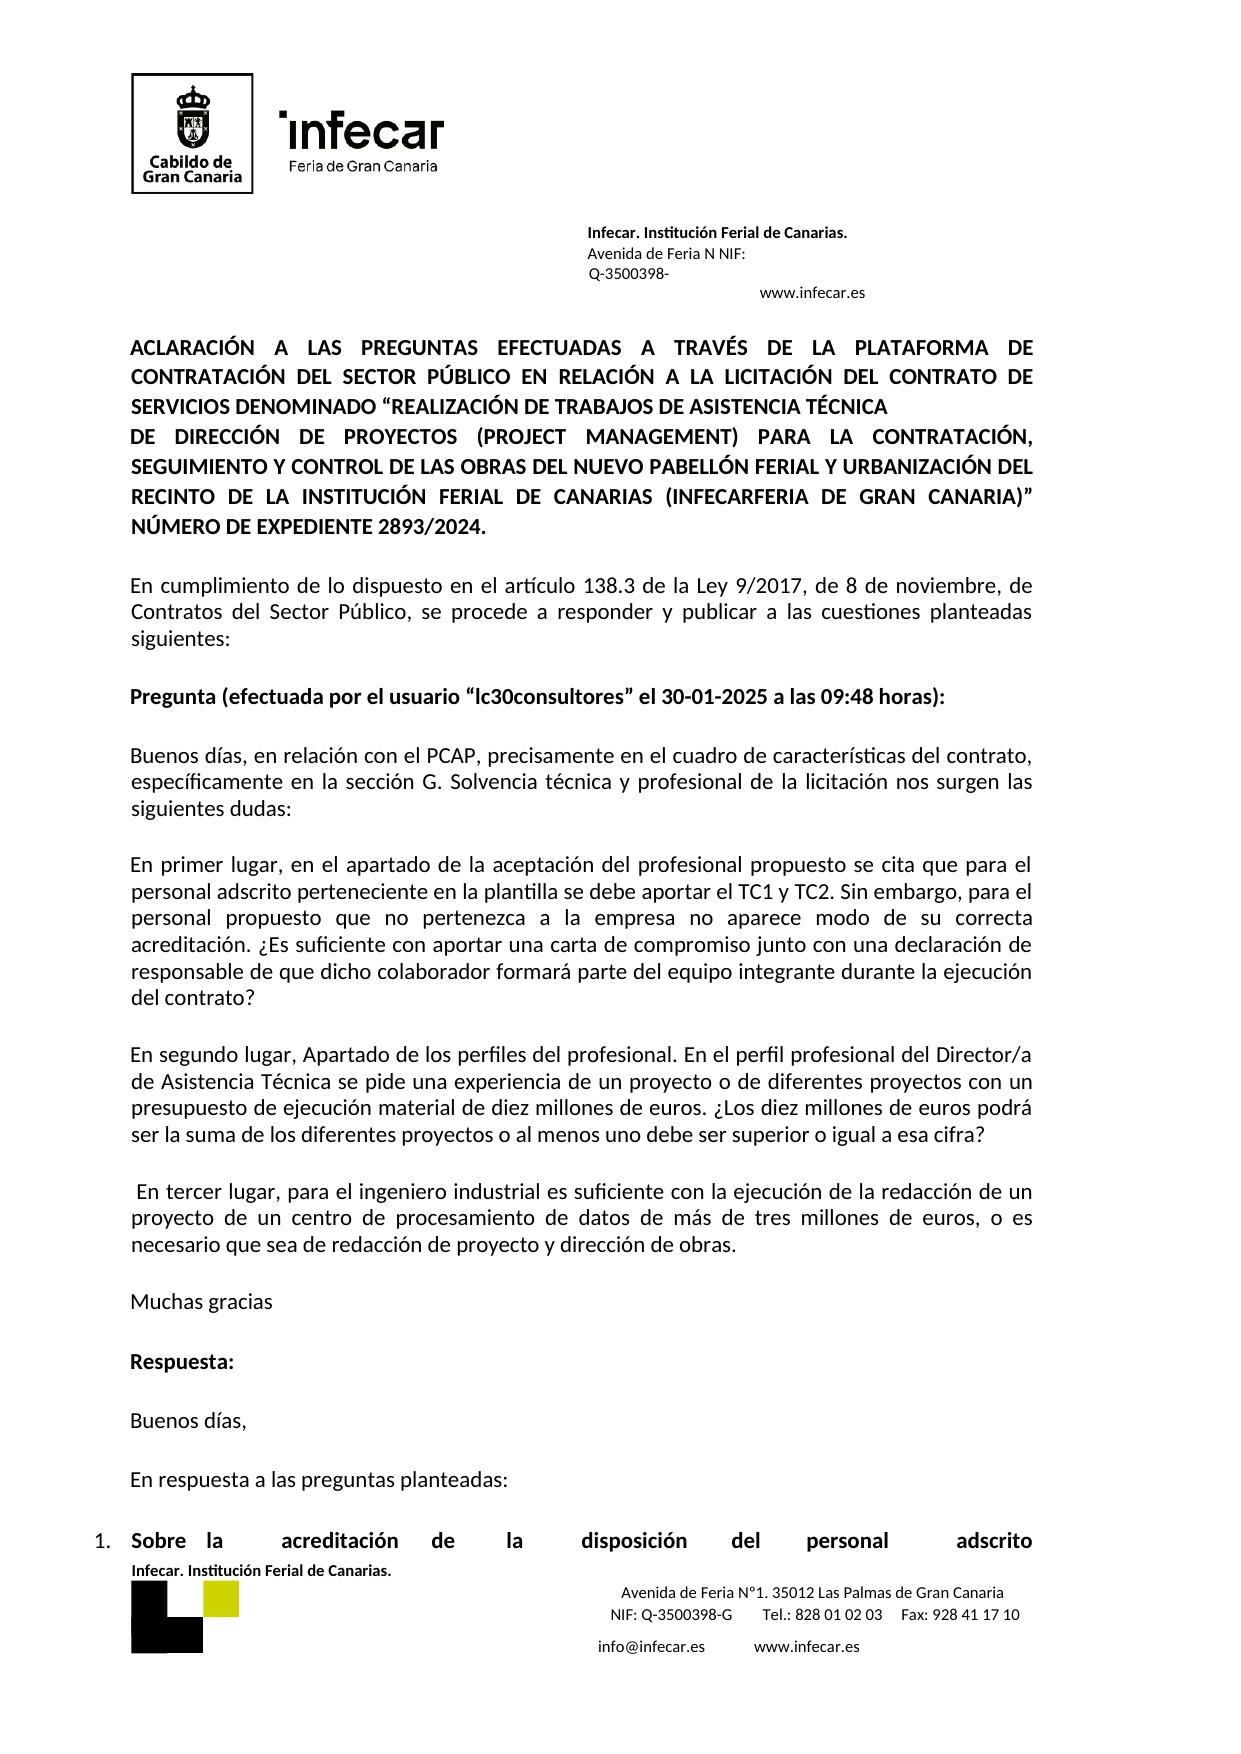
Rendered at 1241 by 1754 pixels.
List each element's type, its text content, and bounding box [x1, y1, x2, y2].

text En primer lugar, en el apartado de la aceptación del profesional propuesto se cita que para el personal adscrito perteneciente en la plantilla se debe aportar el TC1 y TC2. Sin embargo, para el personal propuesto que no pertenezca a la empresa no aparece modo de su correcta acreditación. ¿Es suficiente con aportar una carta de compromiso junto con una declaración de responsable de que dicho colaborador formará parte del equipo integrante durante la ejecución del contrato? [130, 852, 1034, 1012]
text Respuesta: [130, 1347, 1034, 1375]
text ACLARACIÓN A LAS PREGUNTAS EFECTUADAS A TRAVÉS DE LA PLATAFORMA DE CONTRATACIÓN DEL SECTOR PÚBLICO EN RELACIÓN A LA LICITACIÓN DEL CONTRATO DE SERVICIOS DENOMINADO “REALIZACIÓN DE TRABAJOS DE ASISTENCIA TÉCNICA [130, 333, 1034, 420]
text En segundo lugar, Apartado de los perfiles del profesional. En el perfil profesional del Director/a de Asistencia Técnica se pide una experiencia de un proyecto o de diferentes proyectos con un presupuesto de ejecución material de diez millones de euros. ¿Los diez millones de euros podrá ser la suma de los diferentes proyectos o al menos uno debe ser superior o igual a esa cifra? [130, 1042, 1034, 1148]
text En tercer lugar, para el ingeniero industrial es suficiente con la ejecución de la redacción de un proyecto de un centro de procesamiento de datos de más de tres millones de euros, o es necesario que sea de redacción de proyecto y dirección de obras. [130, 1178, 1034, 1258]
text www.infecar.es [759, 283, 1034, 303]
text En respuesta a las preguntas planteadas: [130, 1466, 1034, 1493]
text Muchas gracias [130, 1288, 1034, 1314]
text Buenos días, en relación con el PCAP, precisamente en el cuadro de características del contrato, específicamente en la sección G. Solvencia técnica y profesional de la licitación nos surgen las siguientes dudas: [130, 742, 1034, 822]
text Infecar. Institución Ferial de Canarias. [587, 222, 1034, 243]
text DE DIRECCIÓN DE PROYECTOS (PROJECT MANAGEMENT) PARA LA CONTRATACIÓN, SEGUIMIENTO Y CONTROL DE LAS OBRAS DEL NUEVO PABELLÓN FERIAL Y URBANIZACIÓN DEL RECINTO DE LA INSTITUCIÓN FERIAL DE CANARIAS (INFECARFERIA DE GRAN CANARIA)” NÚMERO DE EXPEDIENTE 2893/2024. [130, 422, 1034, 540]
text En cumplimiento de lo dispuesto en el artículo 138.3 de la Ley 9/2017, de 8 de noviembre, de Contratos del Sector Público, se procede a responder y publicar a las cuestiones planteadas siguientes: [130, 572, 1034, 652]
text Buenos días, [130, 1407, 1034, 1434]
text Pregunta (efectuada por el usuario “lc30consultores” el 30-01-2025 a las 09:48 horas): [130, 682, 1034, 710]
list Sobre la acreditación de la disposición del personal adscrito [94, 1526, 1034, 1554]
text Avenida de Feria N NIF: Q-3500398- [587, 244, 758, 283]
